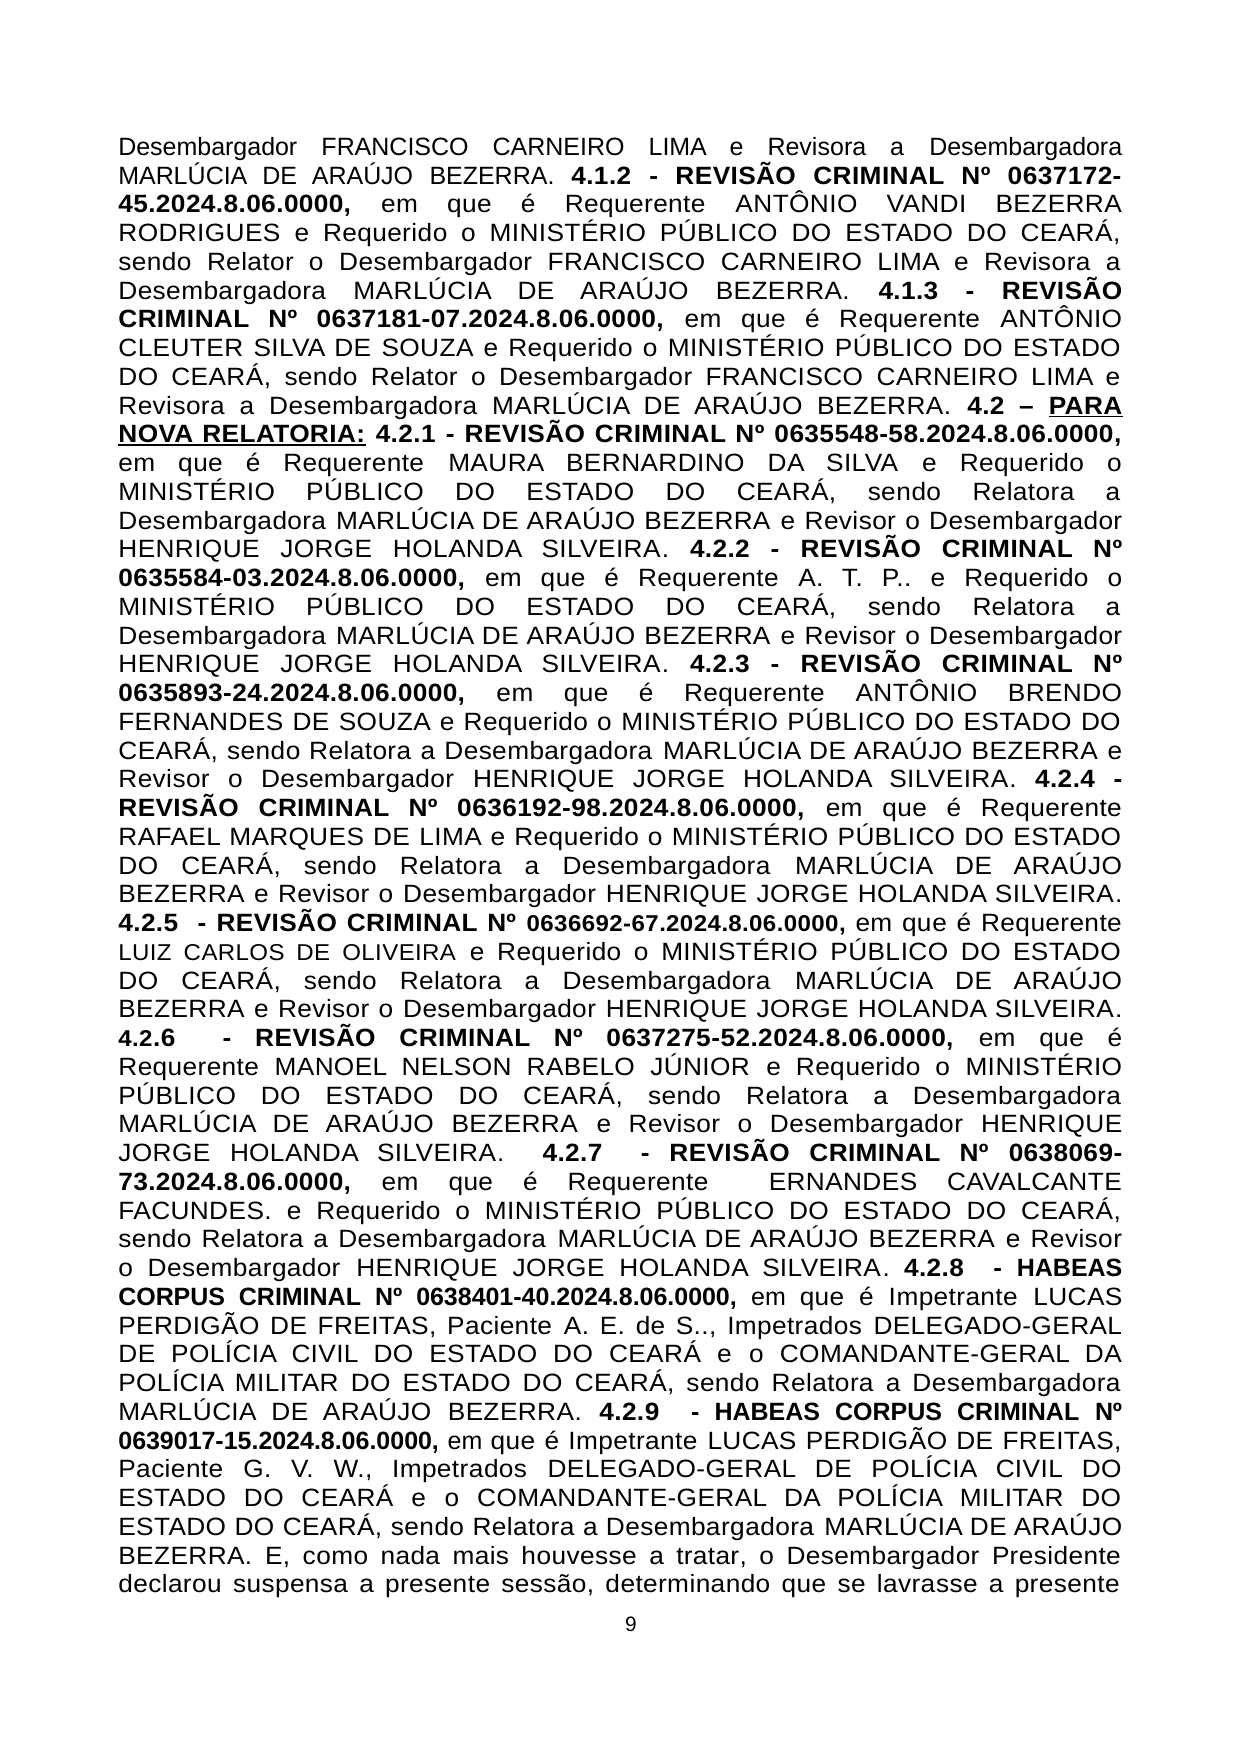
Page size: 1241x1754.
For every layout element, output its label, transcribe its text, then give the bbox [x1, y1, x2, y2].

text Desembargador FRANCISCO CARNEIRO LIMA e Revisora a Desembargadora MARLÚCIA DE ARAÚJO BEZERRA. 4.1.2 - REVISÃO CRIMINAL Nº 0637172-45.2024.8.06.0000, em que é Requerente ANTÔNIO VANDI BEZERRA RODRIGUES e Requerido o MINISTÉRIO PÚBLICO DO ESTADO DO CEARÁ, sendo Relator o Desembargador FRANCISCO CARNEIRO LIMA e Revisora a Desembargadora MARLÚCIA DE ARAÚJO BEZERRA. 4.1.3 - REVISÃO CRIMINAL Nº 0637181-07.2024.8.06.0000, em que é Requerente ANTÔNIO CLEUTER SILVA DE SOUZA e Requerido o MINISTÉRIO PÚBLICO DO ESTADO DO CEARÁ, sendo Relator o Desembargador FRANCISCO CARNEIRO LIMA e Revisora a Desembargadora MARLÚCIA DE ARAÚJO BEZERRA. 4.2 – PARA NOVA RELATORIA: 4.2.1 - REVISÃO CRIMINAL Nº 0635548-58.2024.8.06.0000, em que é Requerente MAURA BERNARDINO DA SILVA e Requerido o MINISTÉRIO PÚBLICO DO ESTADO DO CEARÁ, sendo Relatora a Desembargadora MARLÚCIA DE ARAÚJO BEZERRA e Revisor o Desembargador HENRIQUE JORGE HOLANDA SILVEIRA. 4.2.2 - REVISÃO CRIMINAL Nº 0635584-03.2024.8.06.0000, em que é Requerente A. T. P.. e Requerido o MINISTÉRIO PÚBLICO DO ESTADO DO CEARÁ, sendo Relatora a Desembargadora MARLÚCIA DE ARAÚJO BEZERRA e Revisor o Desembargador HENRIQUE JORGE HOLANDA SILVEIRA. 4.2.3 - REVISÃO CRIMINAL Nº 0635893-24.2024.8.06.0000, em que é Requerente ANTÔNIO BRENDO FERNANDES DE SOUZA e Requerido o MINISTÉRIO PÚBLICO DO ESTADO DO CEARÁ, sendo Relatora a Desembargadora MARLÚCIA DE ARAÚJO BEZERRA e Revisor o Desembargador HENRIQUE JORGE HOLANDA SILVEIRA. 4.2.4 - REVISÃO CRIMINAL Nº 0636192-98.2024.8.06.0000, em que é Requerente RAFAEL MARQUES DE LIMA e Requerido o MINISTÉRIO PÚBLICO DO ESTADO DO CEARÁ, sendo Relatora a Desembargadora MARLÚCIA DE ARAÚJO BEZERRA e Revisor o Desembargador HENRIQUE JORGE HOLANDA SILVEIRA. 4.2.5 - REVISÃO CRIMINAL Nº 0636692-67.2024.8.06.0000, em que é Requerente LUIZ CARLOS DE OLIVEIRA e Requerido o MINISTÉRIO PÚBLICO DO ESTADO DO CEARÁ, sendo Relatora a Desembargadora MARLÚCIA DE ARAÚJO BEZERRA e Revisor o Desembargador HENRIQUE JORGE HOLANDA SILVEIRA. 4.2.6 - REVISÃO CRIMINAL Nº 0637275-52.2024.8.06.0000, em que é Requerente MANOEL NELSON RABELO JÚNIOR e Requerido o MINISTÉRIO PÚBLICO DO ESTADO DO CEARÁ, sendo Relatora a Desembargadora MARLÚCIA DE ARAÚJO BEZERRA e Revisor o Desembargador HENRIQUE JORGE HOLANDA SILVEIRA. 4.2.7 - REVISÃO CRIMINAL Nº 0638069-73.2024.8.06.0000, em que é Requerente ERNANDES CAVALCANTE FACUNDES. e Requerido o MINISTÉRIO PÚBLICO DO ESTADO DO CEARÁ, sendo Relatora a Desembargadora MARLÚCIA DE ARAÚJO BEZERRA e Revisor o Desembargador HENRIQUE JORGE HOLANDA SILVEIRA. 4.2.8 - HABEAS CORPUS CRIMINAL Nº 0638401-40.2024.8.06.0000, em que é Impetrante LUCAS PERDIGÃO DE FREITAS, Paciente A. E. de S.., Impetrados DELEGADO-GERAL DE POLÍCIA CIVIL DO ESTADO DO CEARÁ e o COMANDANTE-GERAL DA POLÍCIA MILITAR DO ESTADO DO CEARÁ, sendo Relatora a Desembargadora MARLÚCIA DE ARAÚJO BEZERRA. 4.2.9 - HABEAS CORPUS CRIMINAL Nº 0639017-15.2024.8.06.0000, em que é Impetrante LUCAS PERDIGÃO DE FREITAS, Paciente G. V. W., Impetrados DELEGADO-GERAL DE POLÍCIA CIVIL DO ESTADO DO CEARÁ e o COMANDANTE-GERAL DA POLÍCIA MILITAR DO ESTADO DO CEARÁ, sendo Relatora a Desembargadora MARLÚCIA DE ARAÚJO BEZERRA. E, como nada mais houvesse a tratar, o Desembargador Presidente declarou suspensa a presente sessão, determinando que se lavrasse a presente [118, 132, 1122, 1598]
